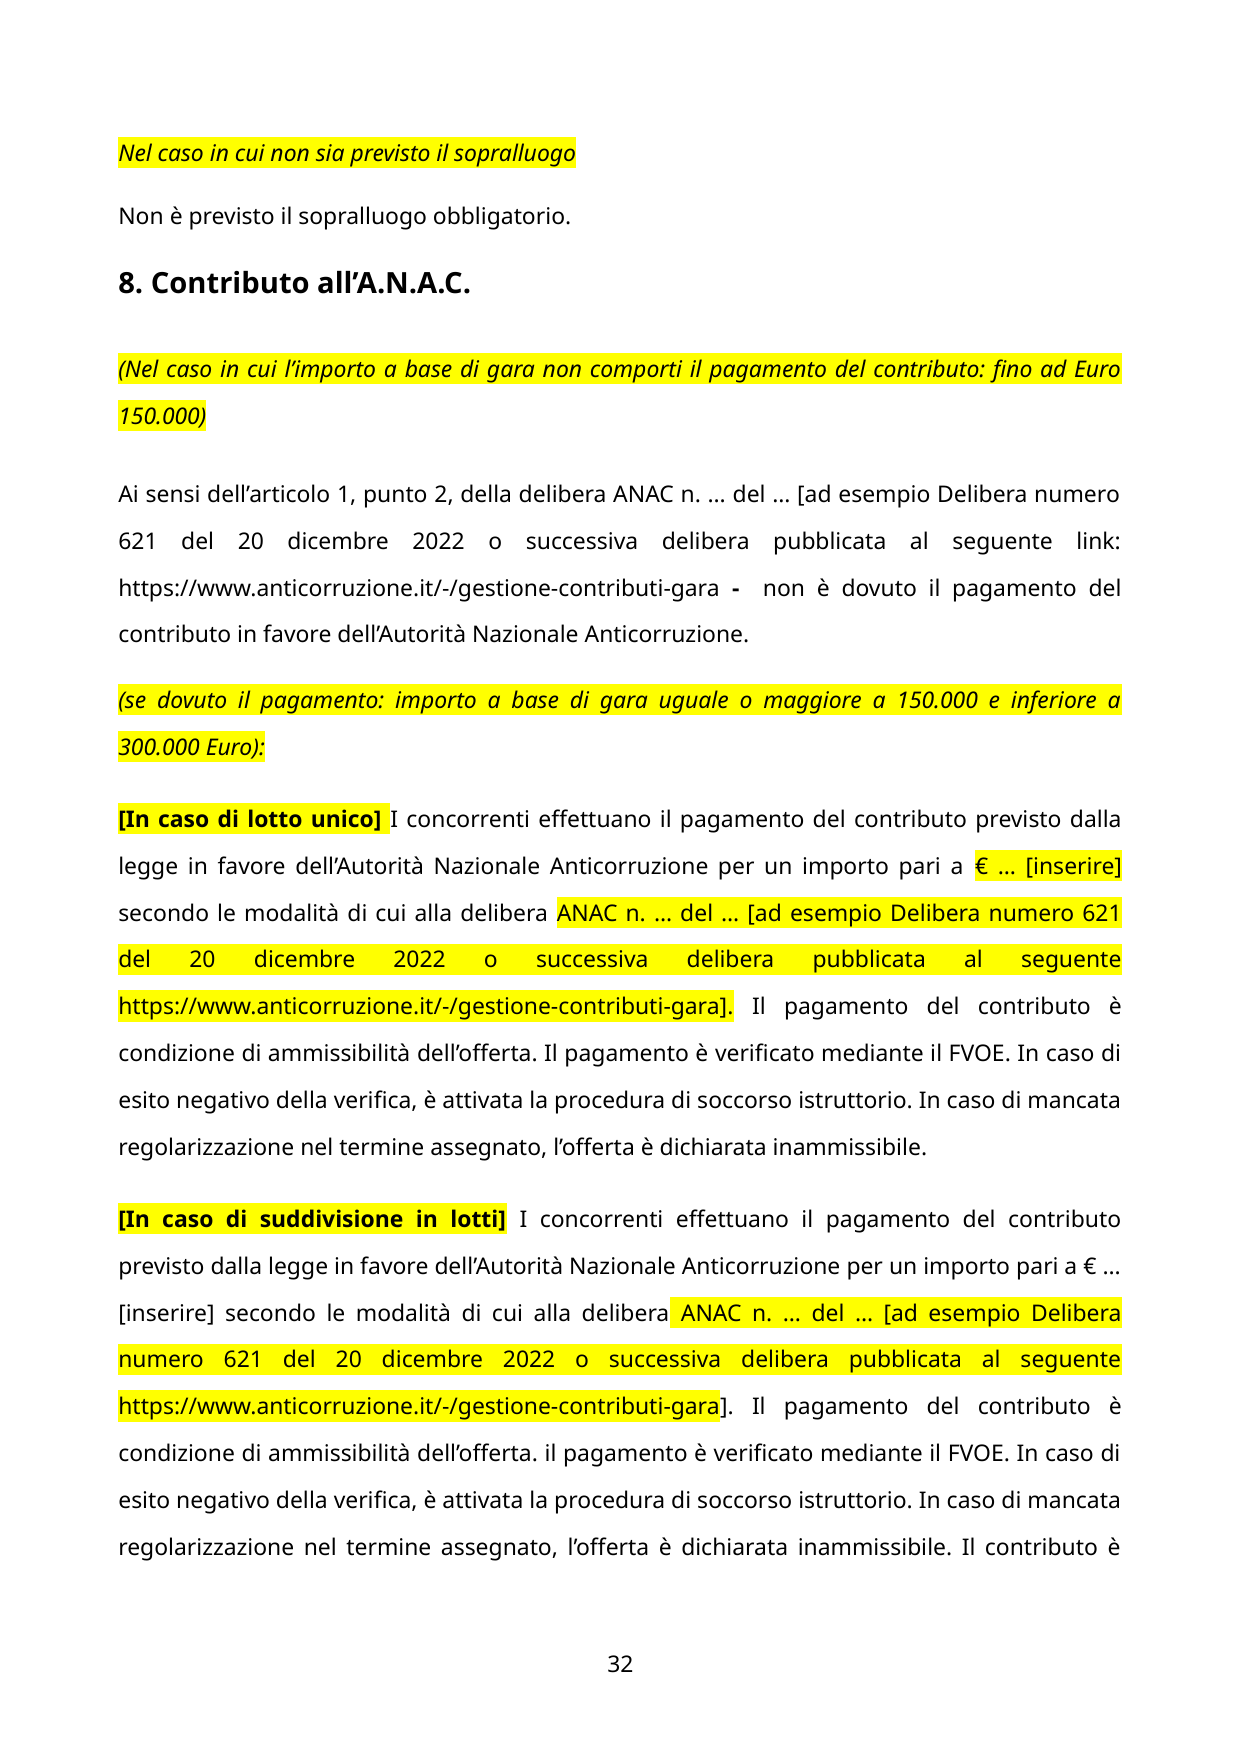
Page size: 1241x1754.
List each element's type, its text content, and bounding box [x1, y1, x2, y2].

subtitle (Nel caso in cui l’importo a base di gara non comporti il pagamento del contributo: fino ad Euro 150.000) [118, 353, 1122, 431]
list Nel caso in cui non sia previsto il sopralluogo [118, 137, 1122, 168]
subtitle Ai sensi dell’articolo 1, punto 2, della delibera ANAC n. … del … [ad esempio Delibera numero 621 del 20 dicembre 2022 o successiva delibera pubblicata al seguente link: https://www.anticorruzione.it/-/gestione-contributi-gara - non è dovuto il pagamento del contributo in favore dell’Autorità Nazionale Anticorruzione. [118, 478, 1122, 650]
list [In caso di suddivisione in lotti] I concorrenti effettuano il pagamento del contributo previsto dalla legge in favore dell’Autorità Nazionale Anticorruzione per un importo pari a € …[inserire] secondo le modalità di cui alla delibera ANAC n. … del … [ad esempio Delibera numero 621 del 20 dicembre 2022 o successiva delibera pubblicata al seguente https://www.anticorruzione.it/-/gestione-contributi-gara]. Il pagamento del contributo è condizione di ammissibilità dell’offerta. il pagamento è verificato mediante il FVOE. In caso di esito negativo della verifica, è attivata la procedura di soccorso istruttorio. In caso di mancata regolarizzazione nel termine assegnato, l’offerta è dichiarata inammissibile. Il contributo è [118, 1203, 1122, 1562]
list Non è previsto il sopralluogo obbligatorio. [118, 199, 1122, 231]
subtitle 8. Contributo all’A.N.A.C. [118, 262, 1122, 302]
list [In caso di lotto unico] I concorrenti effettuano il pagamento del contributo previsto dalla legge in favore dell’Autorità Nazionale Anticorruzione per un importo pari a € … [inserire] secondo le modalità di cui alla delibera ANAC n. … del … [ad esempio Delibera numero 621 del 20 dicembre 2022 o successiva delibera pubblicata al seguente https://www.anticorruzione.it/-/gestione-contributi-gara]. Il pagamento del contributo è condizione di ammissibilità dell’offerta. Il pagamento è verificato mediante il FVOE. In caso di esito negativo della verifica, è attivata la procedura di soccorso istruttorio. In caso di mancata regolarizzazione nel termine assegnato, l’offerta è dichiarata inammissibile. [118, 803, 1122, 1162]
list (se dovuto il pagamento: importo a base di gara uguale o maggiore a 150.000 e inferiore a 300.000 Euro): [118, 684, 1122, 762]
